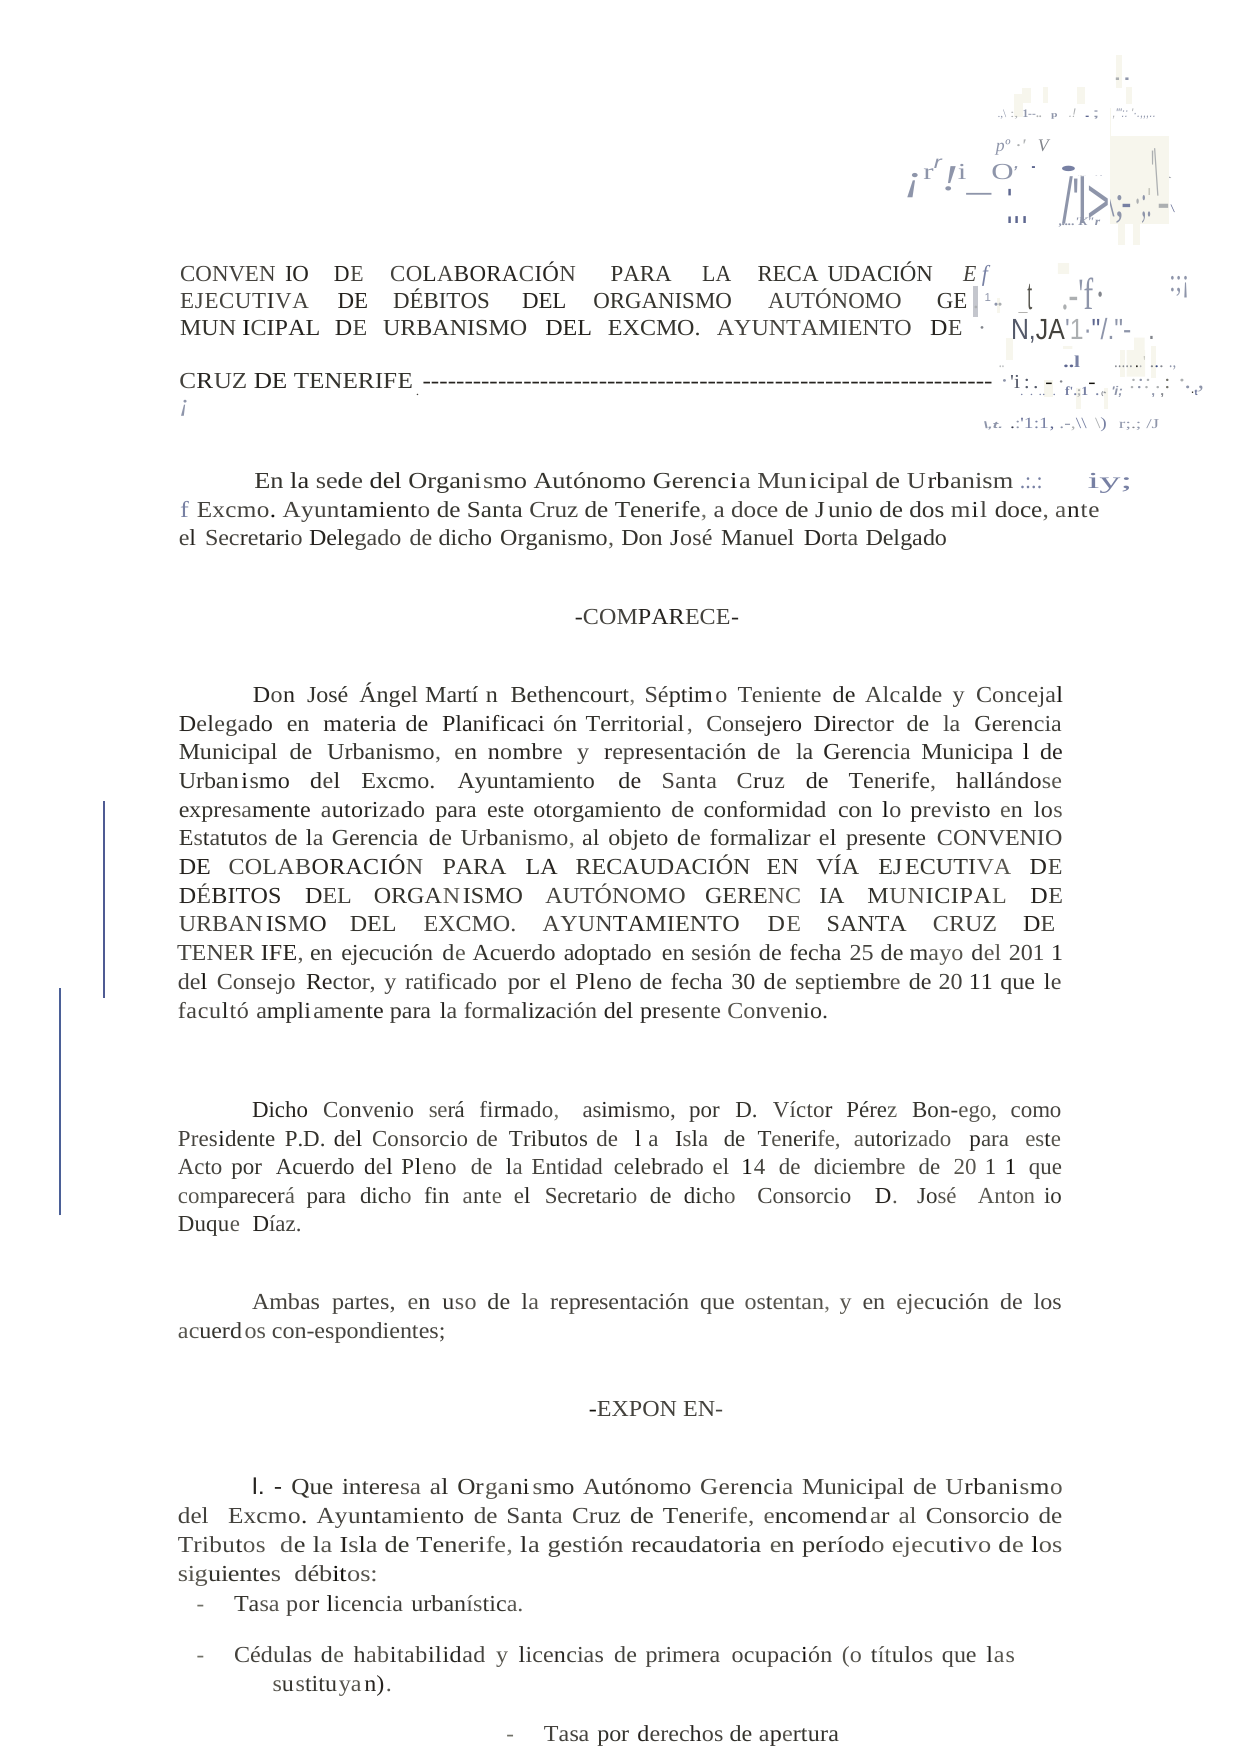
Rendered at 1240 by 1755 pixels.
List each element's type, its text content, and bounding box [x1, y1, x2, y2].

text Don José Ángel Martí n Bethencourt, Séptimo Teniente de Alcalde y Concejal Delegado en materia de Planificaci ón Territorial, Consejero Director de la Gerencia Municipal de Urbanismo, en nombre y representación de la Gerencia Municipa l de Urbanismo del Excmo. Ayuntamiento de Santa Cruz de Tenerife, hallándose expresamente autorizado para este otorgamiento de conformidad con lo previsto en los Estatutos de la Gerencia de Urbanismo, al objeto de formalizar el presente CONVENIO DE COLABORACIÓN PARA LA RECAUDACIÓN EN VÍA EJECUTIVA DE DÉBITOS DEL ORGANISMO AUTÓNOMO GERENC IA MUNICIPAL DE URBANISMO DEL EXCMO. AYUNTAMIENTO DE SANTA CRUZ DE [178, 681, 1063, 937]
text :;¡ [1169, 264, 1206, 298]
list Cédulas de habitabilidad y licencias de primera ocupación (o títulos que las sustituyan). [196, 1641, 1063, 1696]
text .. ..l .......' ... ., [0, 360, 1120, 369]
text :.. /'l>.. [1006, 172, 1110, 236]
list Tasa por derechos de apertura [506, 1721, 1206, 1747]
text pº ·' V [0, 141, 1050, 154]
text -COMPARECE- [572, 603, 741, 629]
text pº ·' V [1093, 236, 1110, 245]
text TENER IFE, en ejecución de Acuerdo adoptado en sesión de fecha 25 de mayo del 201 1 del Consejo Rector, y ratificado por el Pleno de fecha 30 de septiembre de 20 11 que le facultó ampliamente para la formalización del presente Convenio. [177, 939, 1063, 1023]
text el Secretario Delegado de dicho Organismo, Don José Manuel Dorta Delgado [178, 525, 1206, 551]
text \,t. .:'1:1, .-,\\ \) r;.; /J [0, 416, 1159, 432]
text .. [0, 58, 1116, 85]
table_header ,'":: '·.,,,.. ..; l. [1111, 108, 1169, 136]
text pº ·' V [1093, 154, 1110, 172]
text N,JA'1·"/."- . ..'i! [1011, 313, 1183, 346]
text CRUZ DE TENERIFE. -------------------------------------------------------------------- ·'i.:....-.·f'.;1-. (* 'i; :::,.,: ·.·t,¡ [179, 369, 1206, 416]
text CONVEN IO DE COLABORACIÓN PARA LA RECA UDACIÓN E f [180, 261, 1126, 287]
table_cell [1140, 224, 1169, 244]
text Ambas partes, en uso de la representación que ostentan, y en ejecución de los acuerdos con-espondientes; [178, 1288, 1062, 1343]
list Tasa por licencia urbanística. [196, 1590, 1206, 1616]
text -EXPON EN- [570, 1395, 741, 1421]
text •.... .. [1059, 157, 1093, 172]
table_cell [1110, 136, 1151, 184]
table_cell \;. [1110, 184, 1118, 224]
text ¡rr!i_O, . [0, 154, 1038, 172]
text .. [1122, 58, 1133, 85]
text ,....'K"r [0, 215, 1006, 228]
text •.... .. [1171, 157, 1206, 181]
text _t .-'f·: [1018, 274, 1105, 313]
table_cell '- [1125, 184, 1133, 224]
table_cell .'\_ :.: [1151, 136, 1169, 224]
text MUN ICIPAL DE URBANISMO DEL EXCMO. AYUNTAMIENTO DE · [180, 318, 1011, 339]
table_cell [1125, 224, 1133, 244]
table_cell [1110, 224, 1118, 244]
text EJECUTIVA DE DÉBITOS DEL ORGANISMO AUTÓNOMO GE . 1 •• [180, 288, 973, 313]
text En la sede del Organismo Autónomo Gerencia Municipal de Urbanism .:.: iy; f Excmo. Ayuntamiento de Santa Cruz de Tenerife, a doce de Junio de dos mil doce, ante [180, 467, 1149, 523]
text Dicho Convenio será firmado, asimismo, por D. Víctor Pérez Bon-ego, como Presidente P.D. del Consorcio de Tributos de l a Isla de Tenerife, autorizado para este Acto por Acuerdo del Pleno de la Entidad celebrado el 14 de diciembre de 20 1 1 que comparecerá para dicho fin ante el Secretario de dicho Consorcio D. José Anton io Duque Díaz. [178, 1096, 1062, 1237]
text .,\ :, 1--.. p .! .; [0, 109, 1102, 120]
text l. - Que interesa al Organismo Autónomo Gerencia Municipal de Urbanismo del Excmo. Ayuntamiento de Santa Cruz de Tenerife, encomendar al Consorcio de Tributos de la Isla de Tenerife, la gestión recaudatoria en período ejecutivo de los siguientes débitos: [178, 1473, 1063, 1587]
table_cell ·;. [1140, 184, 1151, 224]
